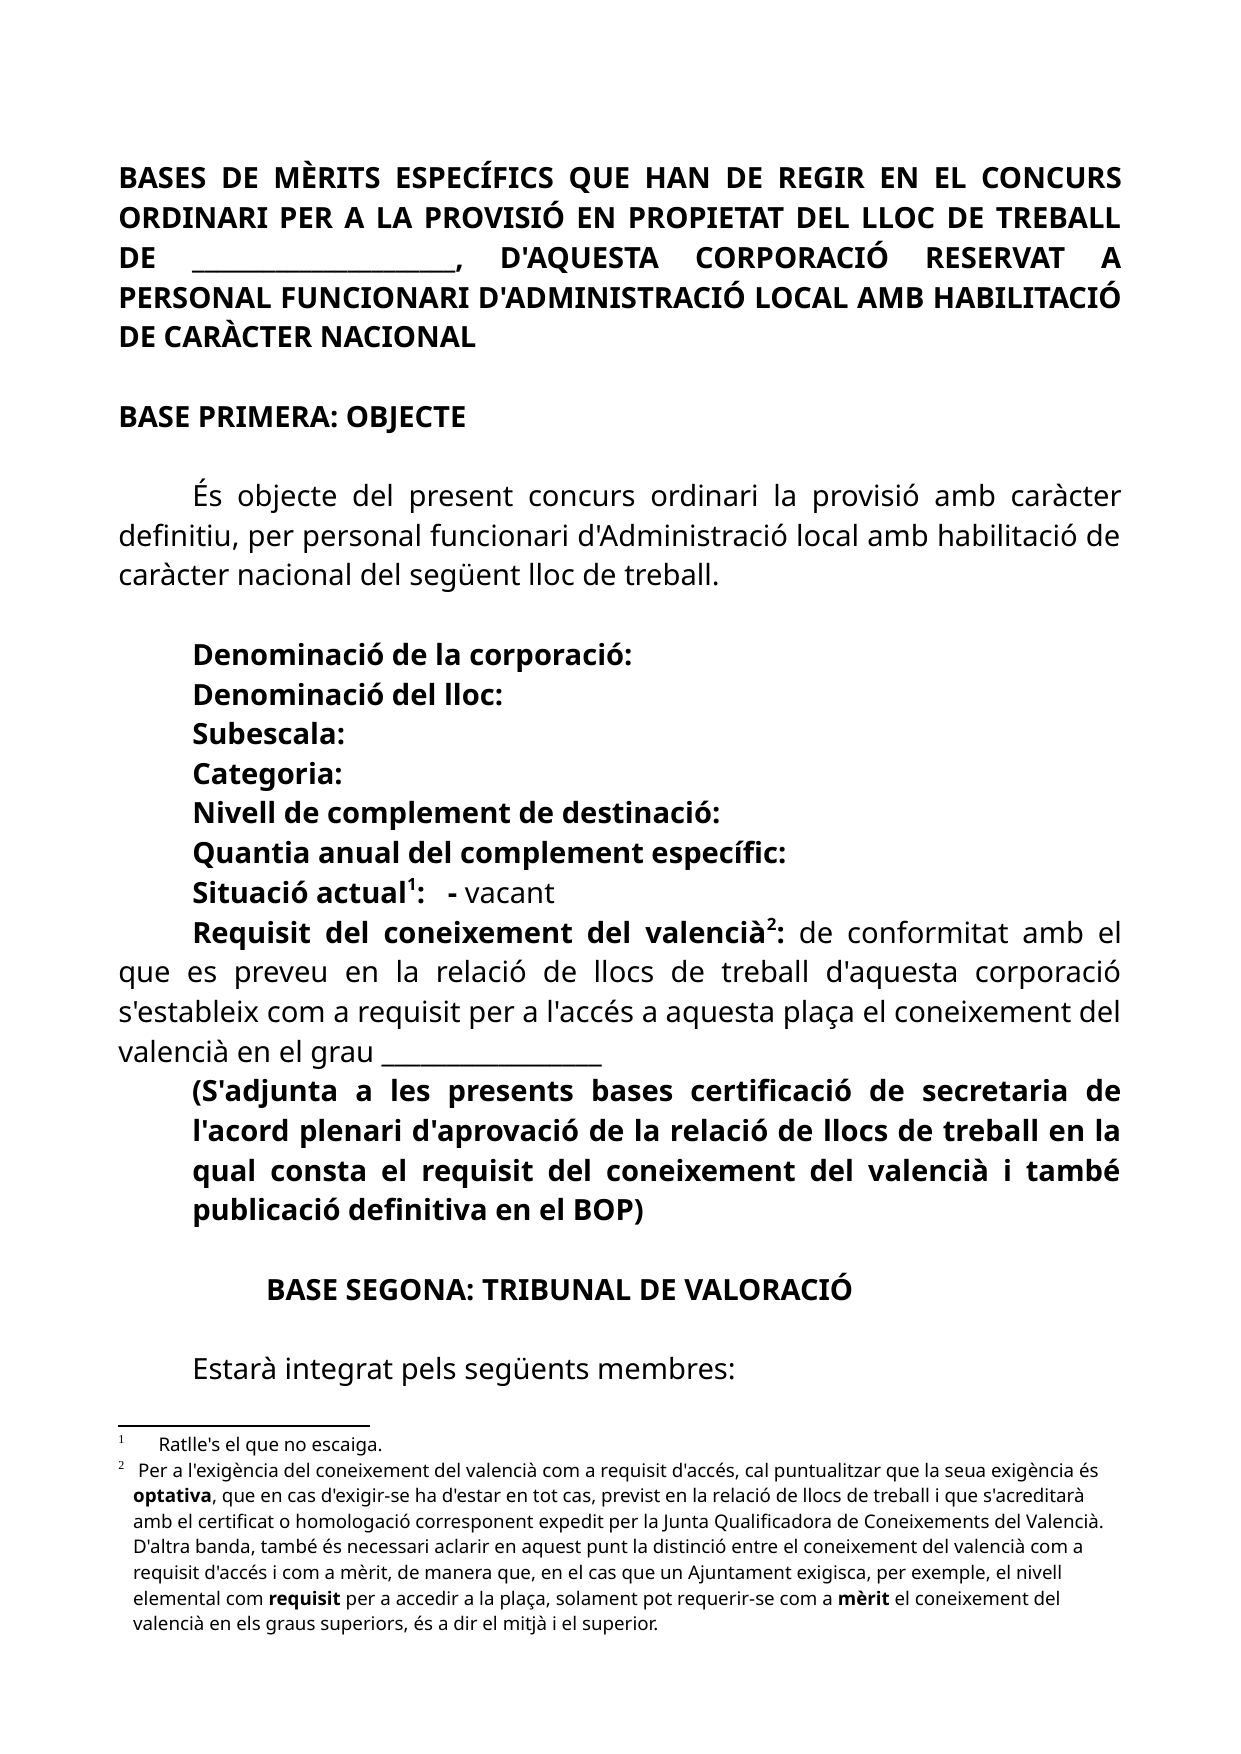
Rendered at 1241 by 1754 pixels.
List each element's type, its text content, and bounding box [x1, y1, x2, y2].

text (S'adjunta a les presents bases certificació de secretaria de l'acord plenari d'aprovació de la relació de llocs de treball en la qual consta el requisit del coneixement del valencià i també publicació definitiva en el BOP) [192, 1071, 1122, 1229]
text Ratlle's el que no escaiga. [118, 1432, 1122, 1457]
text D'altra banda, també és necessari aclarir en aquest punt la distinció entre el coneixement del valencià com a requisit d'accés i com a mèrit, de manera que, en el cas que un Ajuntament exigisca, per exemple, el nivell elemental com requisit per a accedir a la plaça, solament pot requerir-se com a mèrit el coneixement del valencià en els graus superiors, és a dir el mitjà i el superior. [133, 1534, 1122, 1636]
text Per a l'exigència del coneixement del valencià com a requisit d'accés, cal puntualitzar que la seua exigència és optativa, que en cas d'exigir-se ha d'estar en tot cas, previst en la relació de llocs de treball i que s'acreditarà amb el certificat o homologació corresponent expedit per la Junta Qualificadora de Coneixements del Valencià. [118, 1457, 1122, 1534]
text BASE SEGONA: TRIBUNAL DE VALORACIÓ [118, 1269, 1122, 1309]
text Subescala: [118, 713, 1122, 753]
text És objecte del present concurs ordinari la provisió amb caràcter definitiu, per personal funcionari d'Administració local amb habilitació de caràcter nacional del següent lloc de treball. [118, 475, 1122, 594]
text BASES DE MÈRITS ESPECÍFICS QUE HAN DE REGIR EN EL CONCURS ORDINARI PER A LA PROVISIÓ EN PROPIETAT DEL LLOC DE TREBALL DE ______________________, D'AQUESTA CORPORACIÓ RESERVAT A PERSONAL FUNCIONARI D'ADMINISTRACIÓ LOCAL AMB HABILITACIÓ DE CARÀCTER NACIONAL [118, 158, 1122, 356]
text Denominació del lloc: [118, 674, 1122, 713]
text Quantia anual del complement específic: [118, 832, 1122, 872]
text Situació actual: - vacant [118, 872, 1122, 912]
text Nivell de complement de destinació: [118, 793, 1122, 832]
text Denominació de la corporació: [118, 634, 1122, 674]
text Requisit del coneixement del valencià: de conformitat amb el que es preveu en la relació de llocs de treball d'aquesta corporació s'estableix com a requisit per a l'accés a aquesta plaça el coneixement del valencià en el grau _________________ [118, 912, 1122, 1071]
text Estarà integrat pels següents membres: [118, 1348, 1122, 1388]
text Categoria: [118, 753, 1122, 793]
text BASE PRIMERA: OBJECTE [118, 396, 1122, 436]
